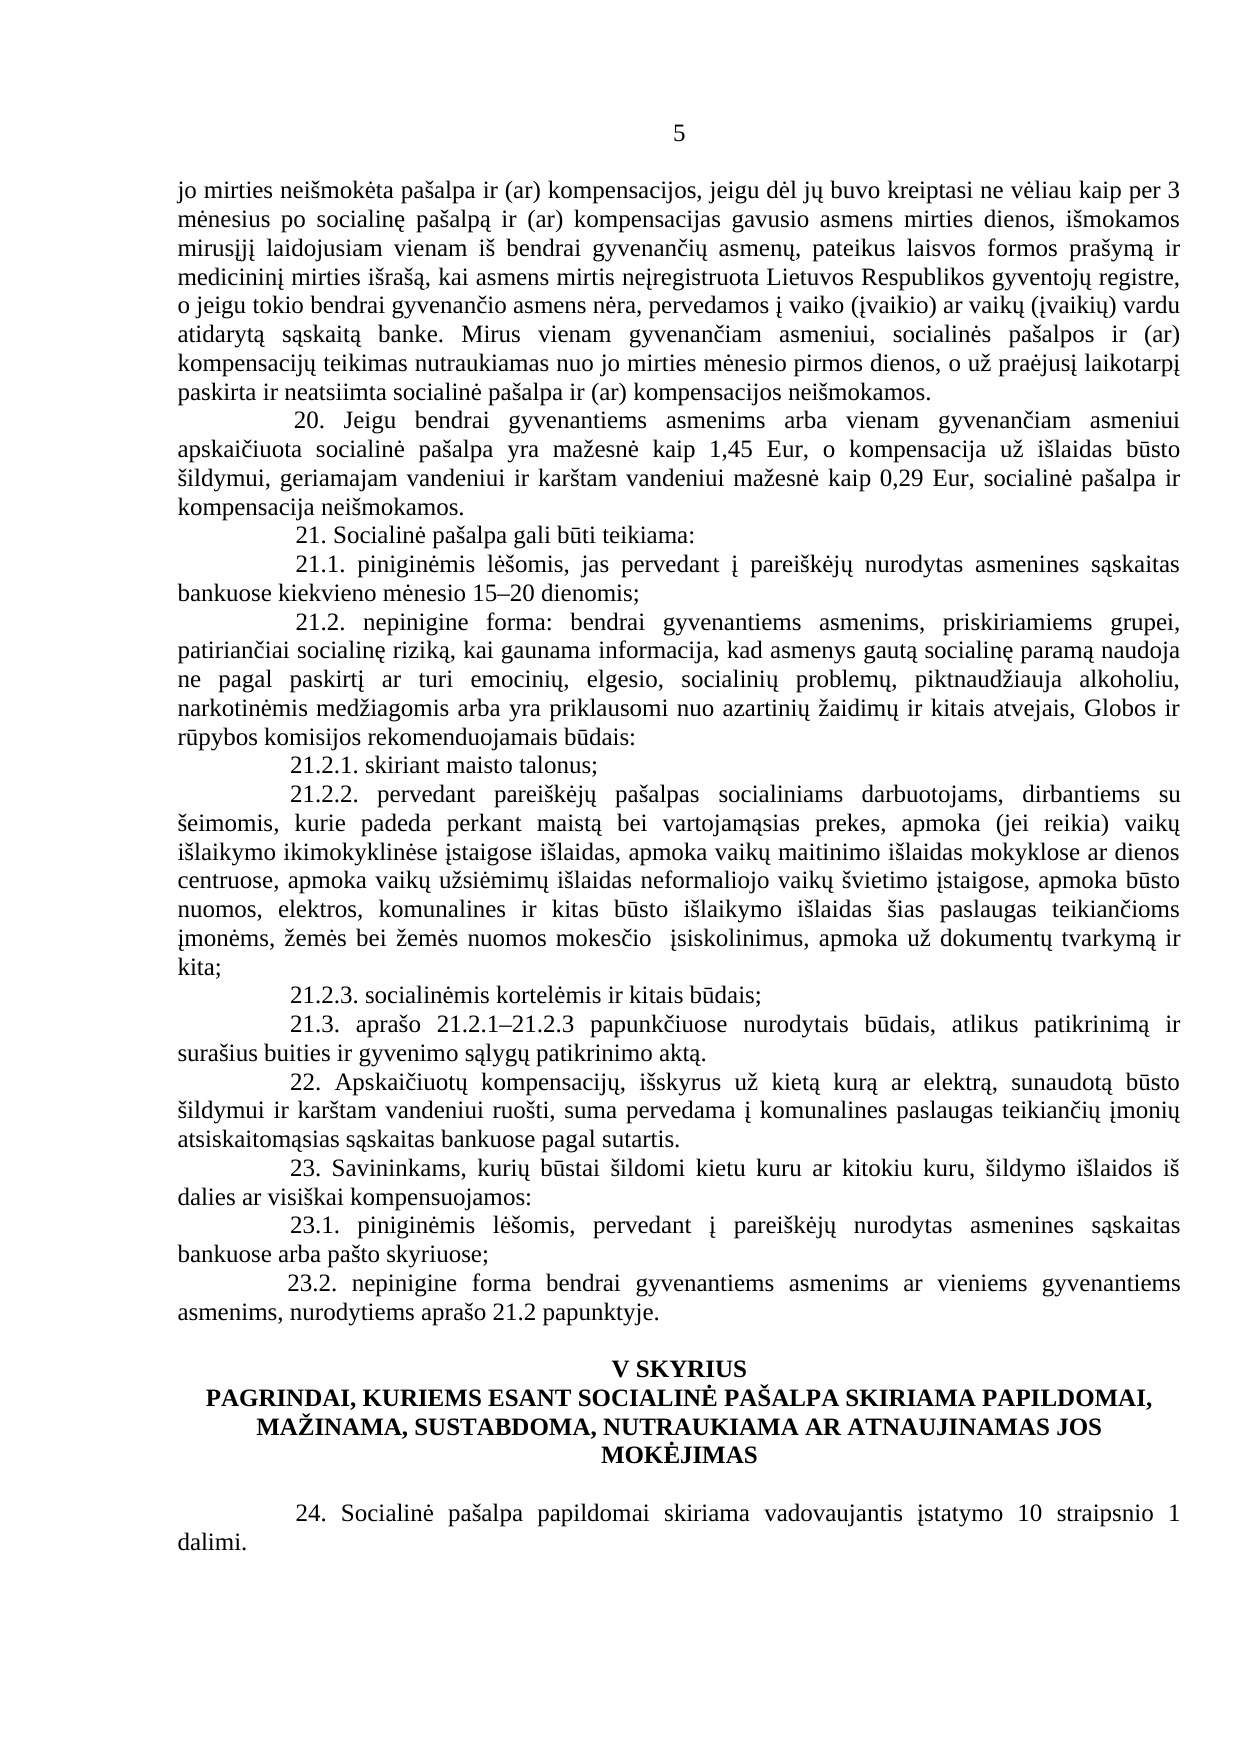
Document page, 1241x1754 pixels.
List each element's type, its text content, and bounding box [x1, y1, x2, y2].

text 21.2. nepinigine forma: bendrai gyvenantiems asmenims, priskiriamiems grupei, patiriančiai socialinę riziką, kai gaunama informacija, kad asmenys gautą socialinę paramą naudoja ne pagal paskirtį ar turi emocinių, elgesio, socialinių problemų, piktnaudžiauja alkoholiu, narkotinėmis medžiagomis arba yra priklausomi nuo azartinių žaidimų ir kitais atvejais, Globos ir rūpybos komisijos rekomenduojamais būdais: [177, 607, 1181, 751]
text 21.2.3. socialinėmis kortelėmis ir kitais būdais; [177, 981, 1181, 1009]
text 21. Socialinė pašalpa gali būti teikiama: [177, 521, 1181, 549]
text 24. Socialinė pašalpa papildomai skiriama vadovaujantis įstatymo 10 straipsnio 1 dalimi. [177, 1498, 1181, 1556]
text 23.1. piniginėmis lėšomis, pervedant į pareiškėjų nurodytas asmenines sąskaitas bankuose arba pašto skyriuose; [177, 1211, 1181, 1268]
text 21.2.1. skiriant maisto talonus; [177, 751, 1181, 779]
text 23.2. nepinigine forma bendrai gyvenantiems asmenims ar vieniems gyvenantiems asmenims, nurodytiems aprašo 21.2 papunktyje. [177, 1268, 1181, 1326]
text V SKYRIUS [177, 1354, 1181, 1383]
text 21.3. aprašo 21.2.1–21.2.3 papunkčiuose nurodytais būdais, atlikus patikrinimą ir surašius buities ir gyvenimo sąlygų patikrinimo aktą. [177, 1009, 1181, 1067]
text 23. Savininkams, kurių būstai šildomi kietu kuru ar kitokiu kuru, šildymo išlaidos iš dalies ar visiškai kompensuojamos: [177, 1153, 1181, 1211]
text 21.2.2. pervedant pareiškėjų pašalpas socialiniams darbuotojams, dirbantiems su šeimomis, kurie padeda perkant maistą bei vartojamąsias prekes, apmoka (jei reikia) vaikų išlaikymo ikimokyklinėse įstaigose išlaidas, apmoka vaikų maitinimo išlaidas mokyklose ar dienos centruose, apmoka vaikų užsiėmimų išlaidas neformaliojo vaikų švietimo įstaigose, apmoka būsto nuomos, elektros, komunalines ir kitas būsto išlaikymo išlaidas šias paslaugas teikiančioms įmonėms, žemės bei žemės nuomos mokesčio įsiskolinimus, apmoka už dokumentų tvarkymą ir kita; [177, 779, 1181, 981]
text jo mirties neišmokėta pašalpa ir (ar) kompensacijos, jeigu dėl jų buvo kreiptasi ne vėliau kaip per 3 mėnesius po socialinę pašalpą ir (ar) kompensacijas gavusio asmens mirties dienos, išmokamos mirusįjį laidojusiam vienam iš bendrai gyvenančių asmenų, pateikus laisvos formos prašymą ir medicininį mirties išrašą, kai asmens mirtis neįregistruota Lietuvos Respublikos gyventojų registre, o jeigu tokio bendrai gyvenančio asmens nėra, pervedamos į vaiko (įvaikio) ar vaikų (įvaikių) vardu atidarytą sąskaitą banke. Mirus vienam gyvenančiam asmeniui, socialinės pašalpos ir (ar) kompensacijų teikimas nutraukiamas nuo jo mirties mėnesio pirmos dienos, o už praėjusį laikotarpį paskirta ir neatsiimta socialinė pašalpa ir (ar) kompensacijos neišmokamos. [177, 176, 1181, 406]
text 21.1. piniginėmis lėšomis, jas pervedant į pareiškėjų nurodytas asmenines sąskaitas bankuose kiekvieno mėnesio 15–20 dienomis; [177, 549, 1181, 607]
text 20. Jeigu bendrai gyvenantiems asmenims arba vienam gyvenančiam asmeniui apskaičiuota socialinė pašalpa yra mažesnė kaip 1,45 Eur, o kompensacija už išlaidas būsto šildymui, geriamajam vandeniui ir karštam vandeniui mažesnė kaip 0,29 Eur, socialinė pašalpa ir kompensacija neišmokamos. [177, 406, 1181, 521]
text PAGRINDAI, KURIEMS ESANT SOCIALINĖ PAŠALPA SKIRIAMA PAPILDOMAI, MAŽINAMA, SUSTABDOMA, NUTRAUKIAMA AR ATNAUJINAMAS JOS MOKĖJIMAS [177, 1383, 1181, 1469]
text 22. Apskaičiuotų kompensacijų, išskyrus už kietą kurą ar elektrą, sunaudotą būsto šildymui ir karštam vandeniui ruošti, suma pervedama į komunalines paslaugas teikiančių įmonių atsiskaitomąsias sąskaitas bankuose pagal sutartis. [177, 1067, 1181, 1153]
